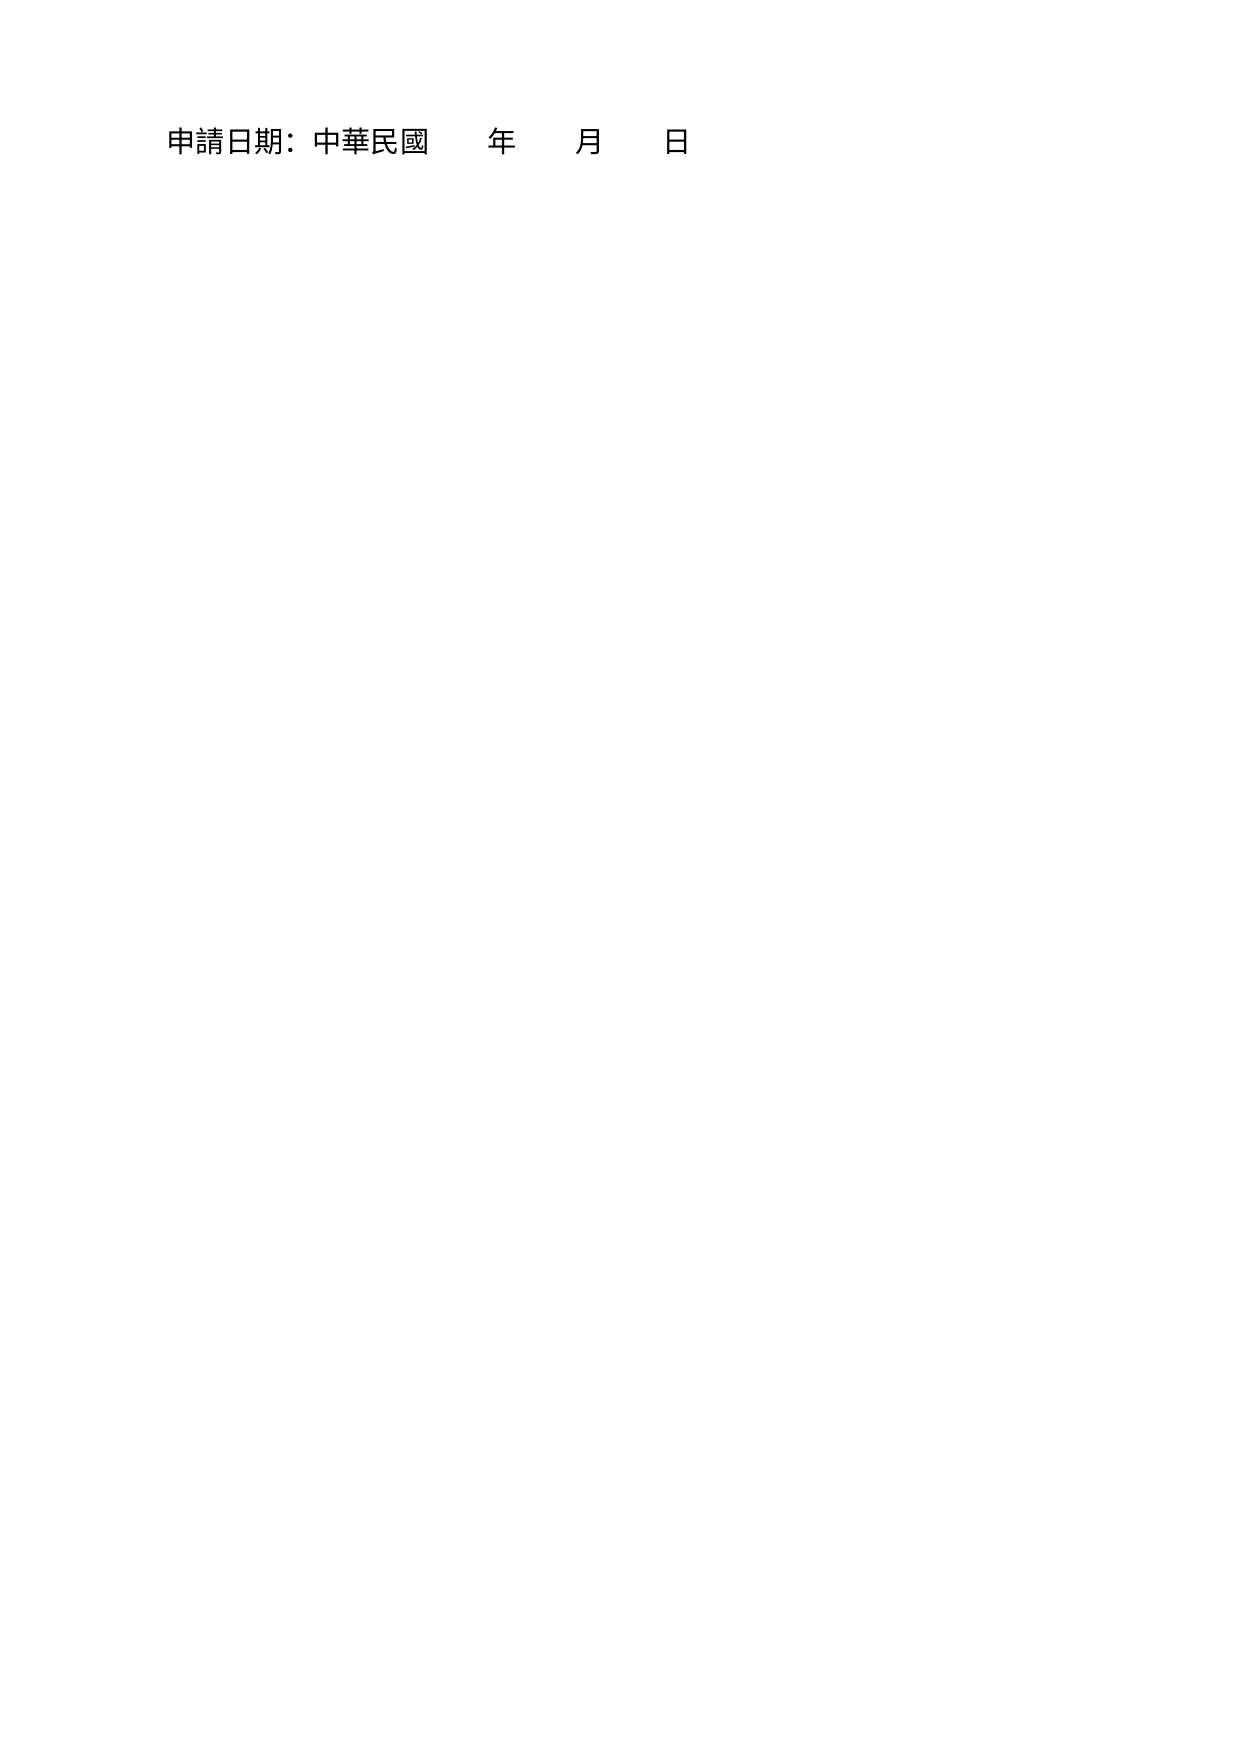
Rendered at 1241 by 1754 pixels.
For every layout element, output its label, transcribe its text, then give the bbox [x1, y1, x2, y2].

text 申請日期：中華民國 年 月 日 [166, 118, 1092, 160]
